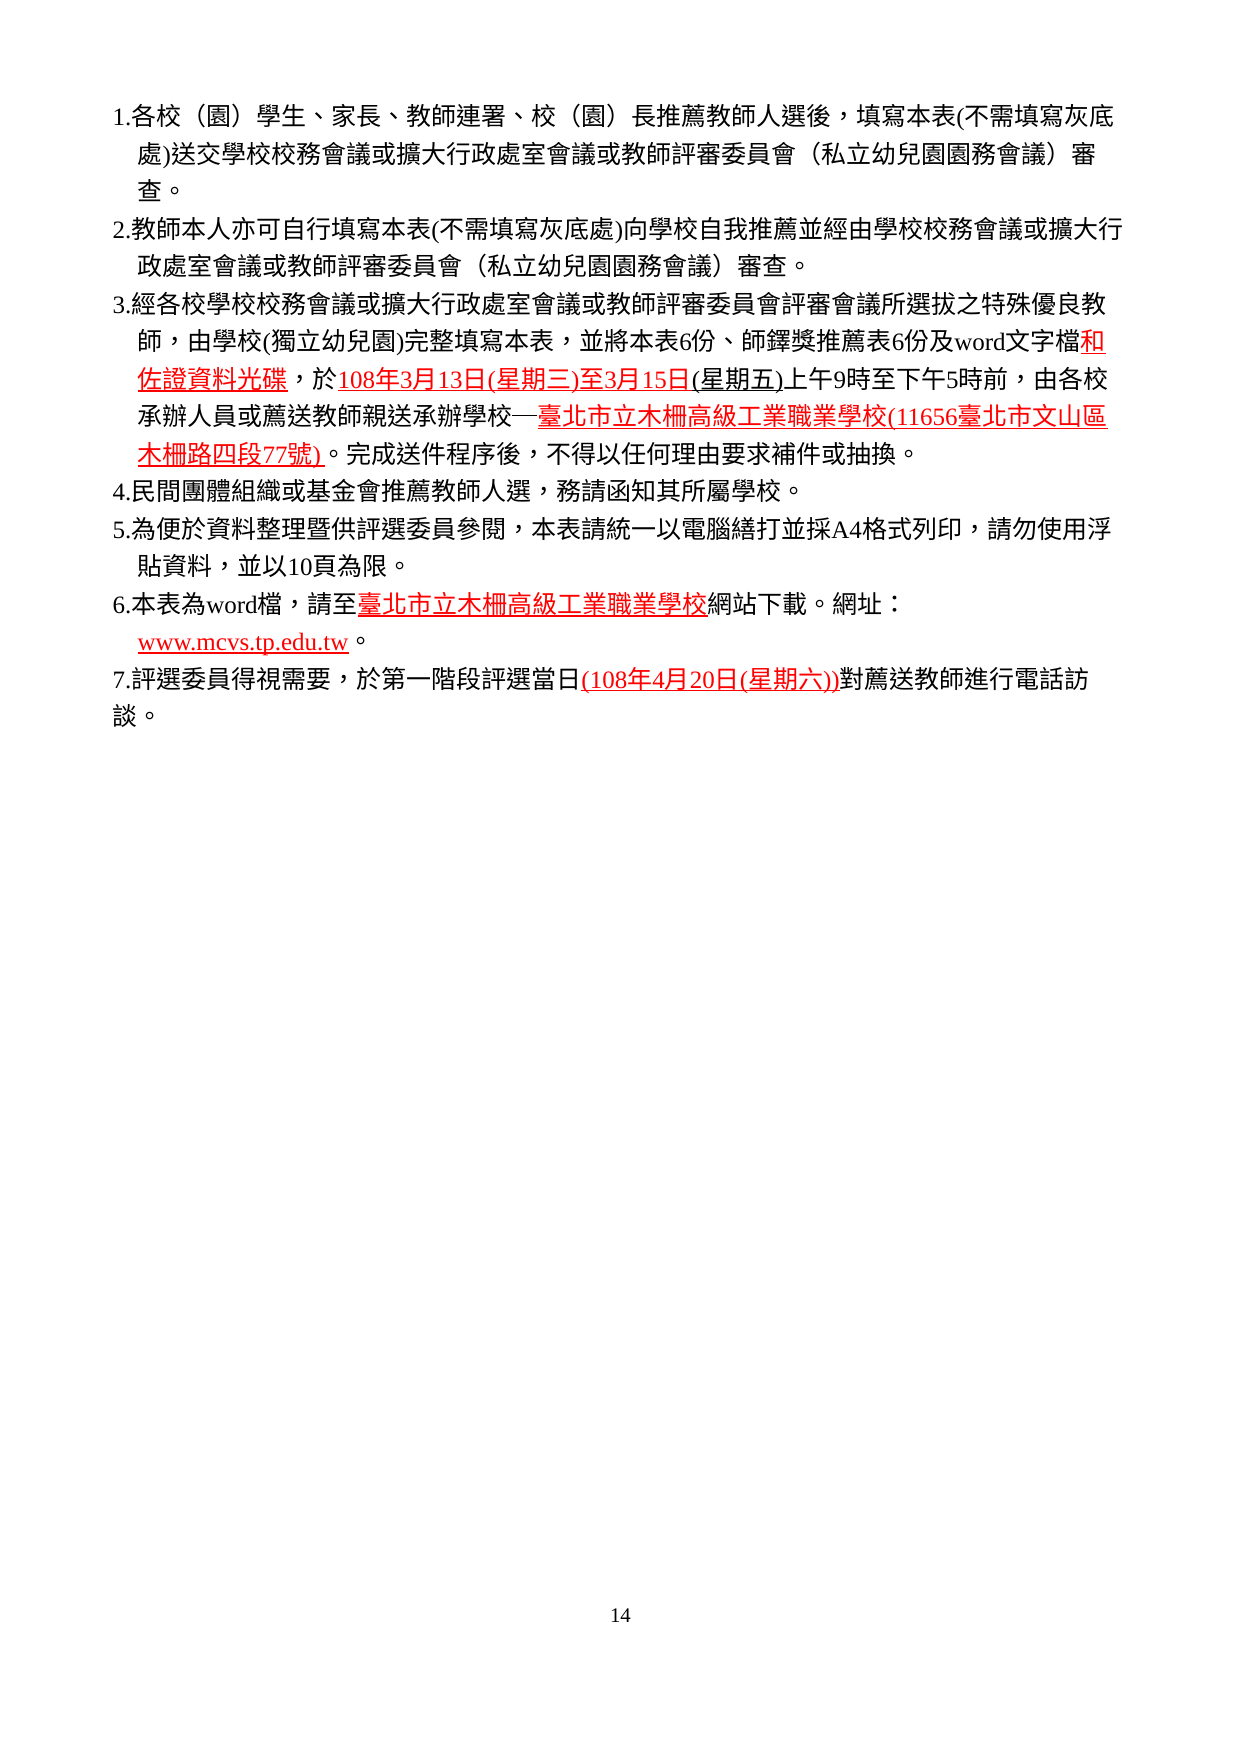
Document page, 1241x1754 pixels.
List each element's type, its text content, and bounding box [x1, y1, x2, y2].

text 6.本表為word檔，請至臺北市立木柵高級工業職業學校網站下載。網址：www.mcvs.tp.edu.tw。 [112, 583, 1128, 658]
text 2.教師本人亦可自行填寫本表(不需填寫灰底處)向學校自我推薦並經由學校校務會議或擴大行政處室會議或教師評審委員會（私立幼兒園園務會議）審查。 [112, 208, 1128, 283]
text 7.評選委員得視需要，於第一階段評選當日(108年4月20日(星期六))對薦送教師進行電話訪談。 [112, 658, 1128, 733]
text 3.經各校學校校務會議或擴大行政處室會議或教師評審委員會評審會議所選拔之特殊優良教師，由學校(獨立幼兒園)完整填寫本表，並將本表6份、師鐸獎推薦表6份及word文字檔和佐證資料光碟，於108年3月13日(星期三)至3月15日(星期五)上午9時至下午5時前，由各校承辦人員或薦送教師親送承辦學校─臺北市立木柵高級工業職業學校(11656臺北市文山區木柵路四段77號)。完成送件程序後，不得以任何理由要求補件或抽換。 [112, 283, 1128, 471]
text 5.為便於資料整理暨供評選委員參閱，本表請統一以電腦繕打並採A4格式列印，請勿使用浮貼資料，並以10頁為限。 [112, 508, 1128, 583]
text 4.民間團體組織或基金會推薦教師人選，務請函知其所屬學校。 [112, 471, 1128, 508]
text 1.各校（園）學生、家長、教師連署、校（園）長推薦教師人選後，填寫本表(不需填寫灰底處)送交學校校務會議或擴大行政處室會議或教師評審委員會（私立幼兒園園務會議）審查。 [112, 96, 1128, 208]
